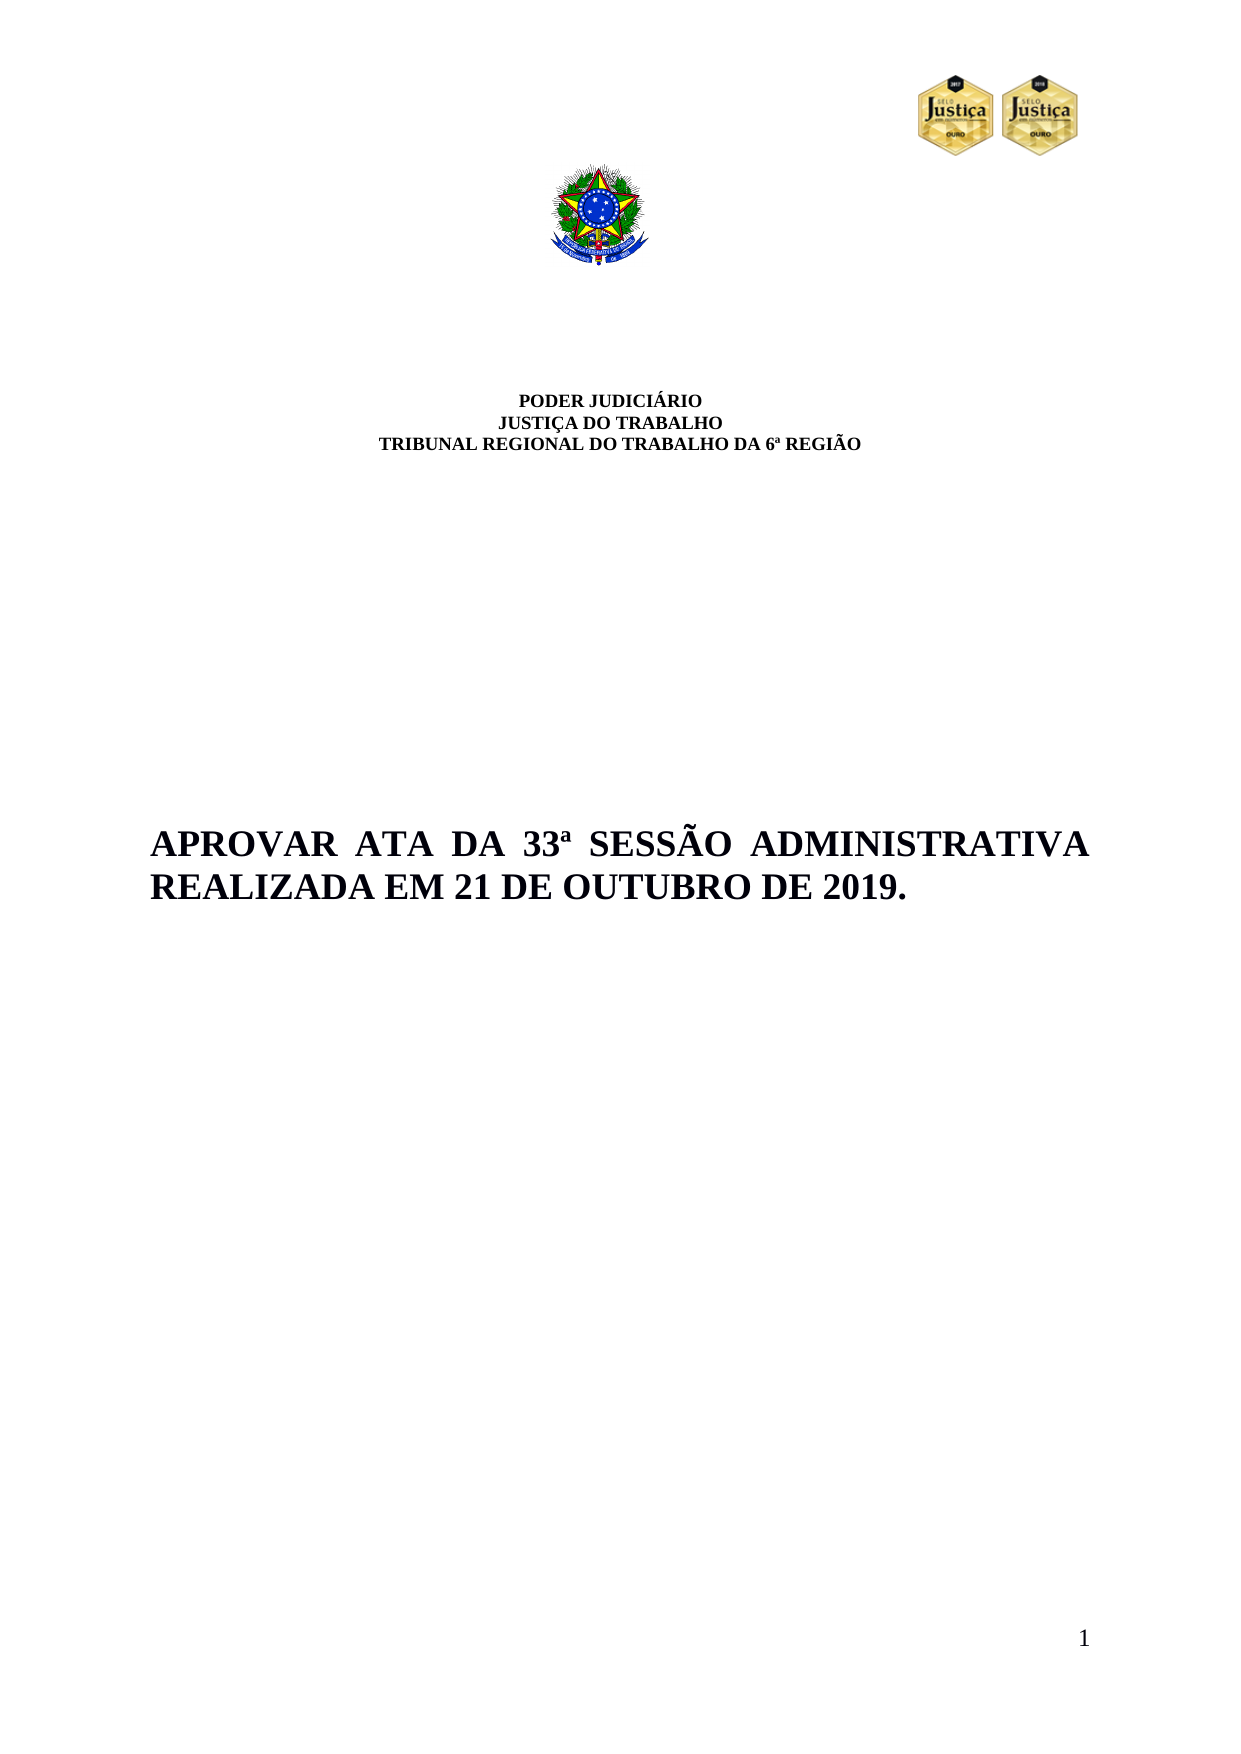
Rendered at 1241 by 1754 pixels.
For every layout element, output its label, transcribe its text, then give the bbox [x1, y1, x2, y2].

text APROVAR ATA DA 33ª SESSÃO ADMINISTRATIVA REALIZADA EM 21 DE OUTUBRO DE 2019. [150, 821, 1090, 908]
picture [918, 73, 1091, 162]
picture [545, 162, 650, 267]
